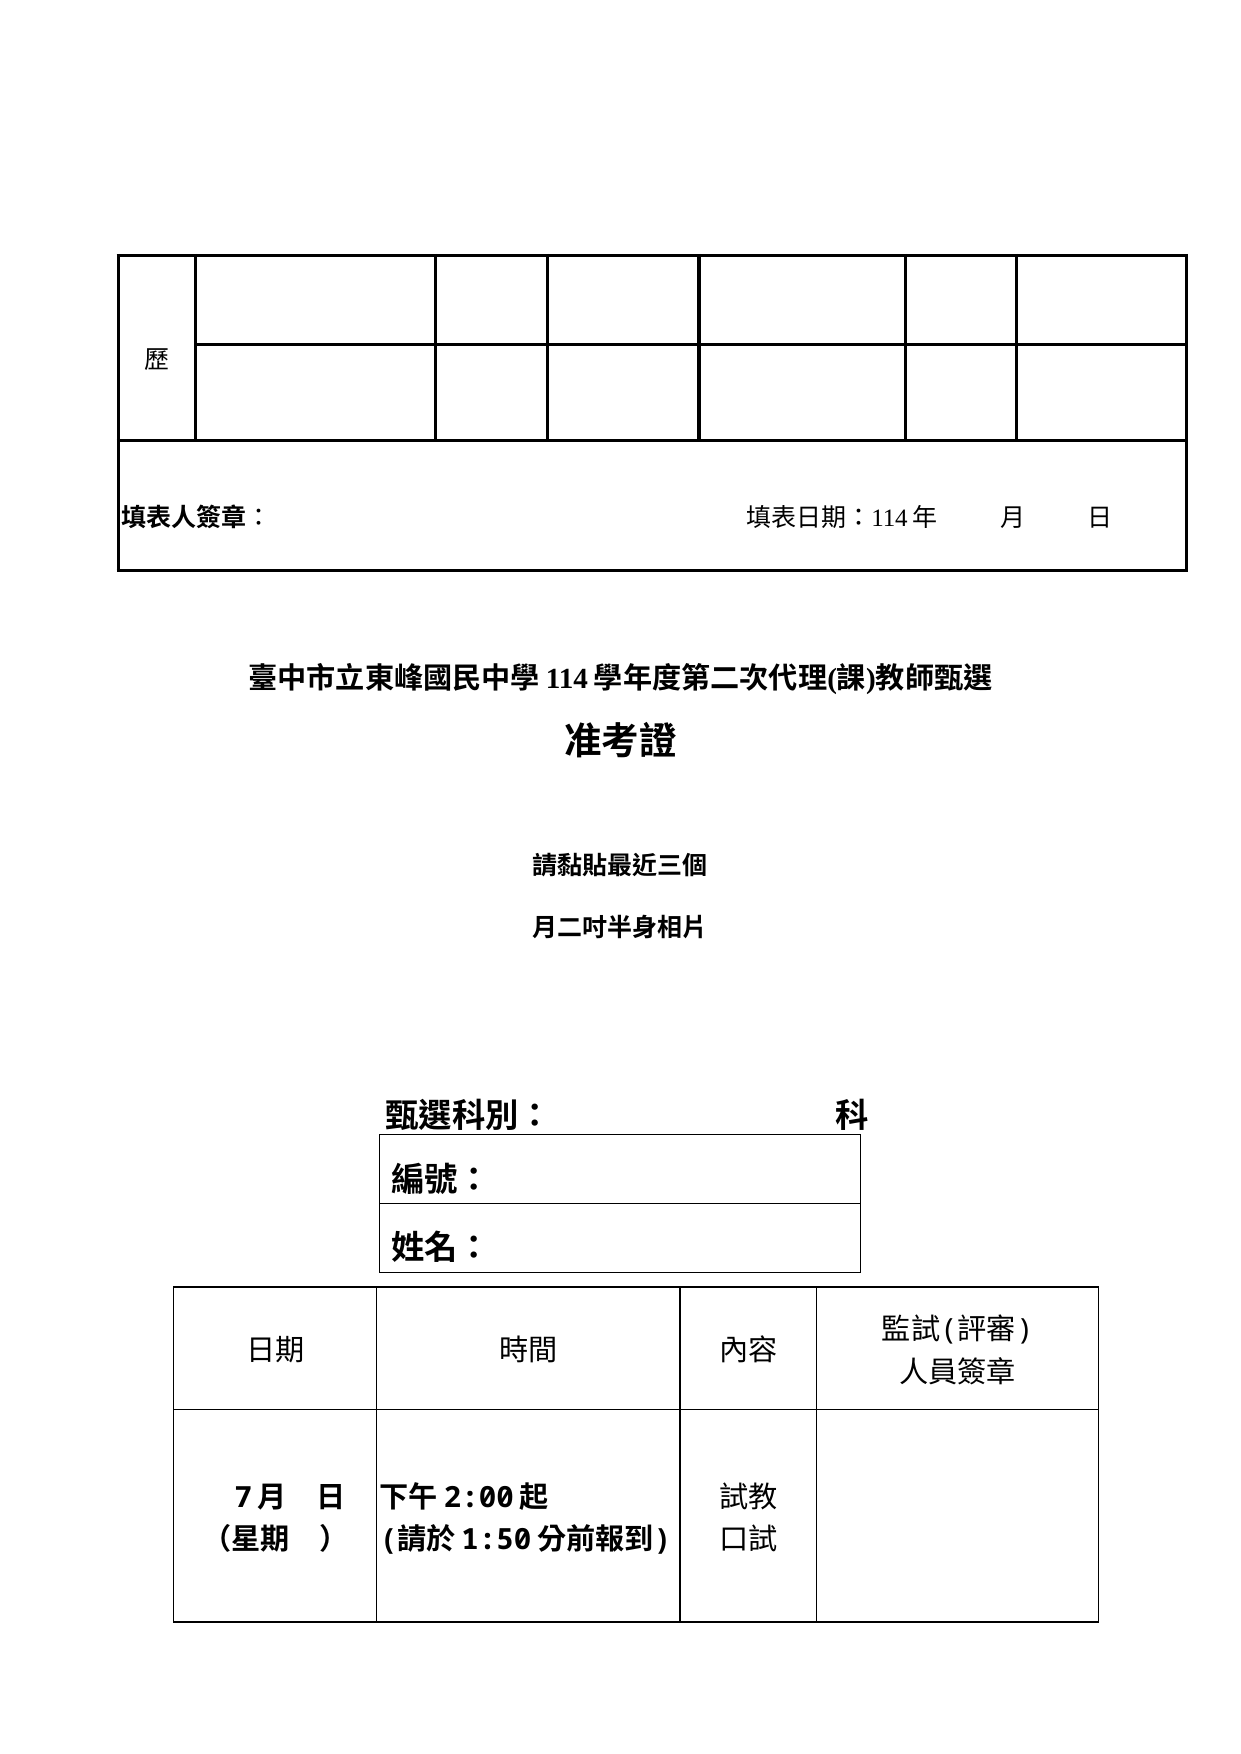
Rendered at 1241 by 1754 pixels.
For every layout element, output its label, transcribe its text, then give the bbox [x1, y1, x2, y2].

table_cell [118, 572, 146, 634]
table_cell [197, 346, 434, 439]
table_cell [146, 572, 1073, 634]
table_cell 填表人簽章： 填表日期：114年 月 日 [120, 442, 1185, 569]
text 准考證 [118, 697, 1122, 759]
table_cell 試教 口試 [681, 1410, 816, 1621]
table_header 監試(評審) 人員簽章 [817, 1288, 1098, 1409]
text 甄選科別： 科 [118, 1072, 1122, 1134]
table_cell [197, 257, 434, 343]
table_cell [1018, 257, 1185, 343]
table_cell [907, 257, 1015, 343]
text 請黏貼最近三個 [118, 822, 1122, 884]
table_cell [701, 257, 904, 343]
table_cell 下午2:00起 (請於1:50分前報到) [377, 1410, 679, 1621]
table_cell 姓名： [380, 1204, 860, 1272]
table_cell [701, 346, 904, 439]
table_cell [1073, 572, 1077, 634]
table_cell [907, 346, 1015, 439]
table_header 日期 [174, 1288, 376, 1409]
text 臺中市立東峰國民中學114學年度第二次代理(課)教師甄選 [118, 634, 1122, 697]
table_cell [549, 346, 697, 439]
table_cell [437, 346, 546, 439]
table_cell [1077, 572, 1187, 634]
table_cell [549, 257, 697, 343]
table_cell [1018, 346, 1185, 439]
text 月二吋半身相片 [118, 884, 1122, 947]
table_cell 7月 日 （星期 ） [174, 1410, 376, 1621]
table_header 編號： [380, 1135, 860, 1202]
table_cell 歷 [120, 257, 194, 439]
table_header 內容 [681, 1288, 816, 1409]
table_cell [817, 1410, 1098, 1621]
table_cell [437, 257, 546, 343]
table_header 時間 [377, 1288, 679, 1409]
